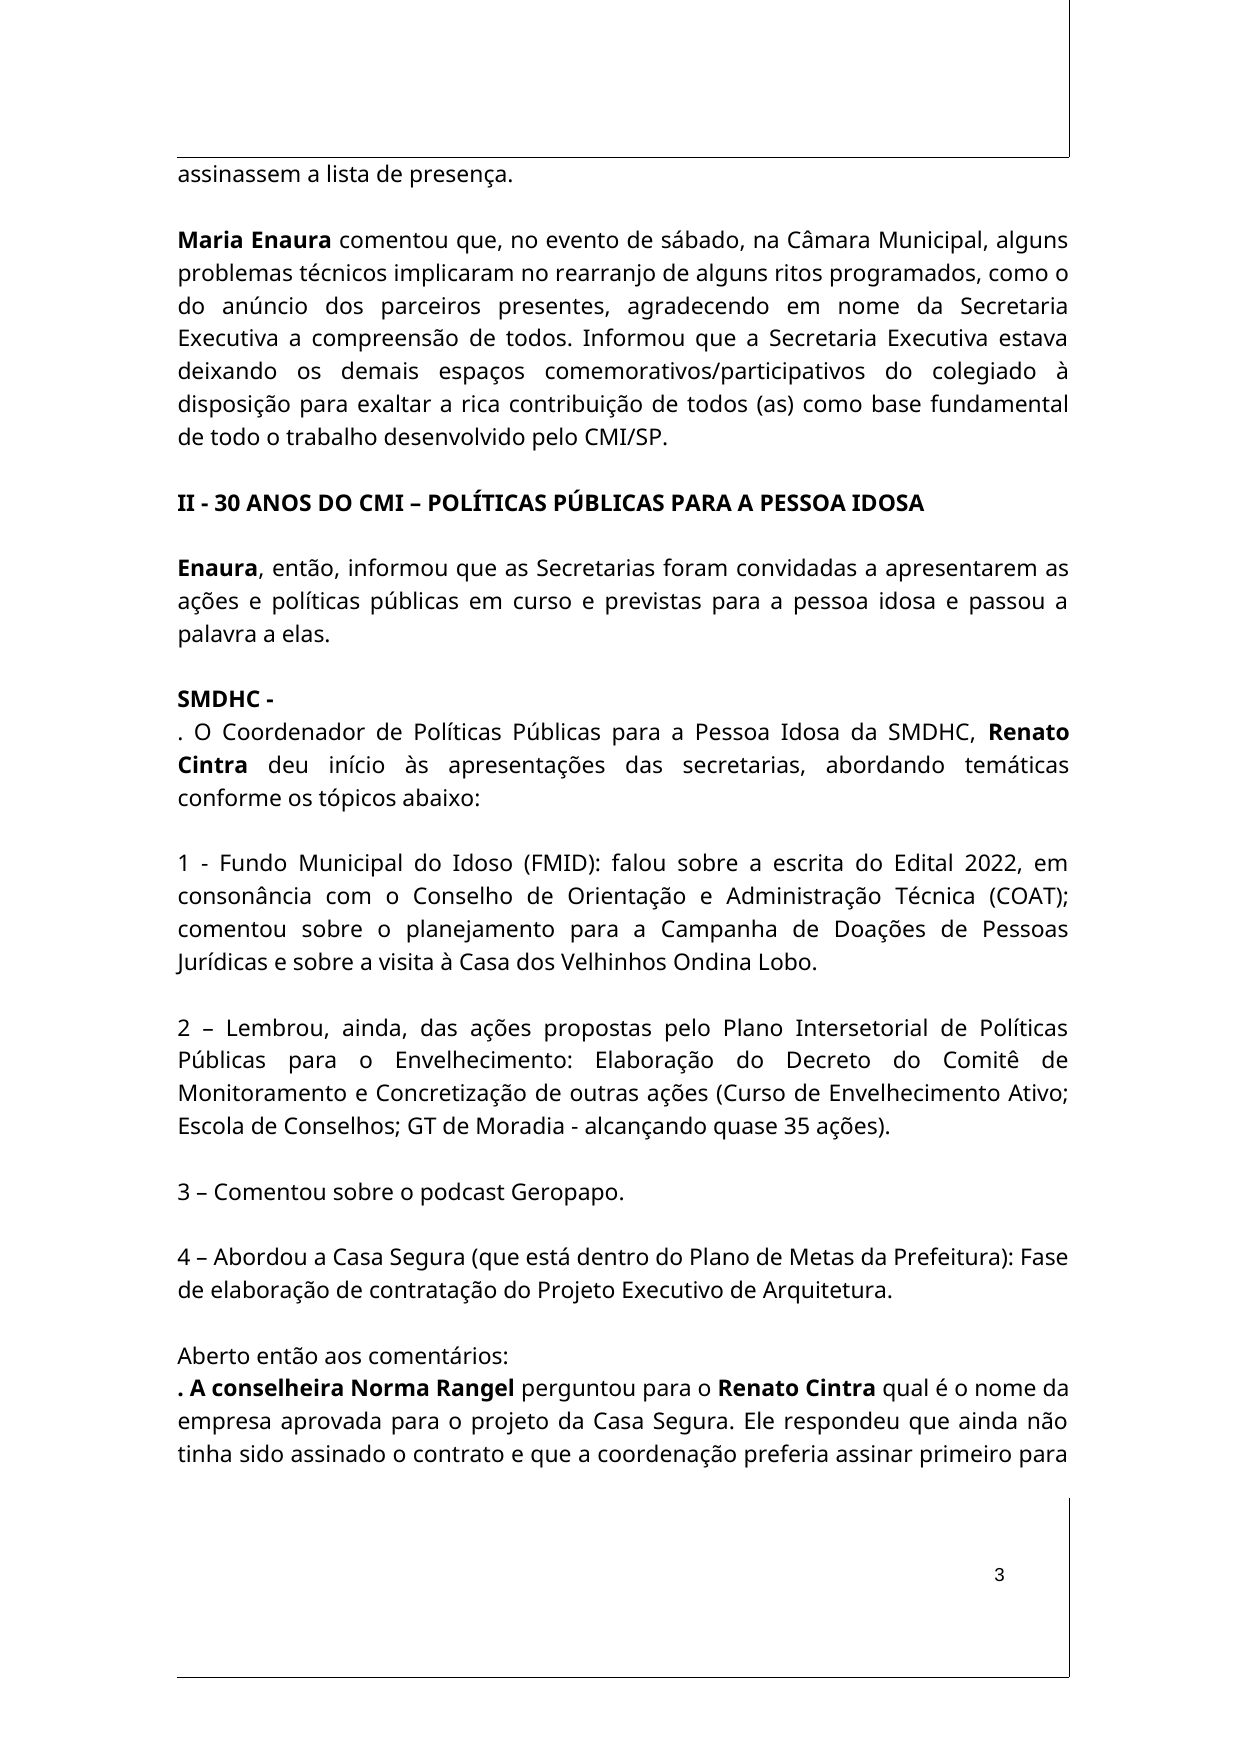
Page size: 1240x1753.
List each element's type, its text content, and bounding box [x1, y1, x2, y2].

subtitle assinassem a lista de presença. [177, 157, 1069, 189]
subtitle . A conselheira Norma Rangel perguntou para o Renato Cintra qual é o nome da empresa aprovada para o projeto da Casa Segura. Ele respondeu que ainda não tinha sido assinado o contrato e que a coordenação preferia assinar primeiro para [177, 1371, 1069, 1469]
subtitle Maria Enaura comentou que, no evento de sábado, na Câmara Municipal, alguns problemas técnicos implicaram no rearranjo de alguns ritos programados, como o do anúncio dos parceiros presentes, agradecendo em nome da Secretaria Executiva a compreensão de todos. Informou que a Secretaria Executiva estava deixando os demais espaços comemorativos/participativos do colegiado à disposição para exaltar a rica contribuição de todos (as) como base fundamental de todo o trabalho desenvolvido pelo CMI/SP. [177, 222, 1069, 452]
subtitle 2 – Lembrou, ainda, das ações propostas pelo Plano Intersetorial de Políticas Públicas para o Envelhecimento: Elaboração do Decreto do Comitê de Monitoramento e Concretização de outras ações (Curso de Envelhecimento Ativo; Escola de Conselhos; GT de Moradia - alcançando quase 35 ações). [177, 1010, 1069, 1141]
subtitle 4 – Abordou a Casa Segura (que está dentro do Plano de Metas da Prefeitura): Fase de elaboração de contratação do Projeto Executivo de Arquitetura. [177, 1239, 1069, 1305]
subtitle . O Coordenador de Políticas Públicas para a Pessoa Idosa da SMDHC, Renato Cintra deu início às apresentações das secretarias, abordando temáticas conforme os tópicos abaixo: [177, 714, 1069, 813]
subtitle SMDHC - [177, 682, 1069, 714]
subtitle 1 - Fundo Municipal do Idoso (FMID): falou sobre a escrita do Edital 2022, em consonância com o Conselho de Orientação e Administração Técnica (COAT); comentou sobre o planejamento para a Campanha de Doações de Pessoas Jurídicas e sobre a visita à Casa dos Velhinhos Ondina Lobo. [177, 846, 1069, 977]
subtitle Enaura, então, informou que as Secretarias foram convidadas a apresentarem as ações e políticas públicas em curso e previstas para a pessoa idosa e passou a palavra a elas. [177, 551, 1069, 649]
subtitle Aberto então aos comentários: [177, 1338, 1069, 1371]
subtitle II - 30 ANOS DO CMI – POLÍTICAS PÚBLICAS PARA A PESSOA IDOSA [177, 485, 1069, 518]
subtitle 3 – Comentou sobre o podcast Geropapo. [177, 1174, 1069, 1207]
